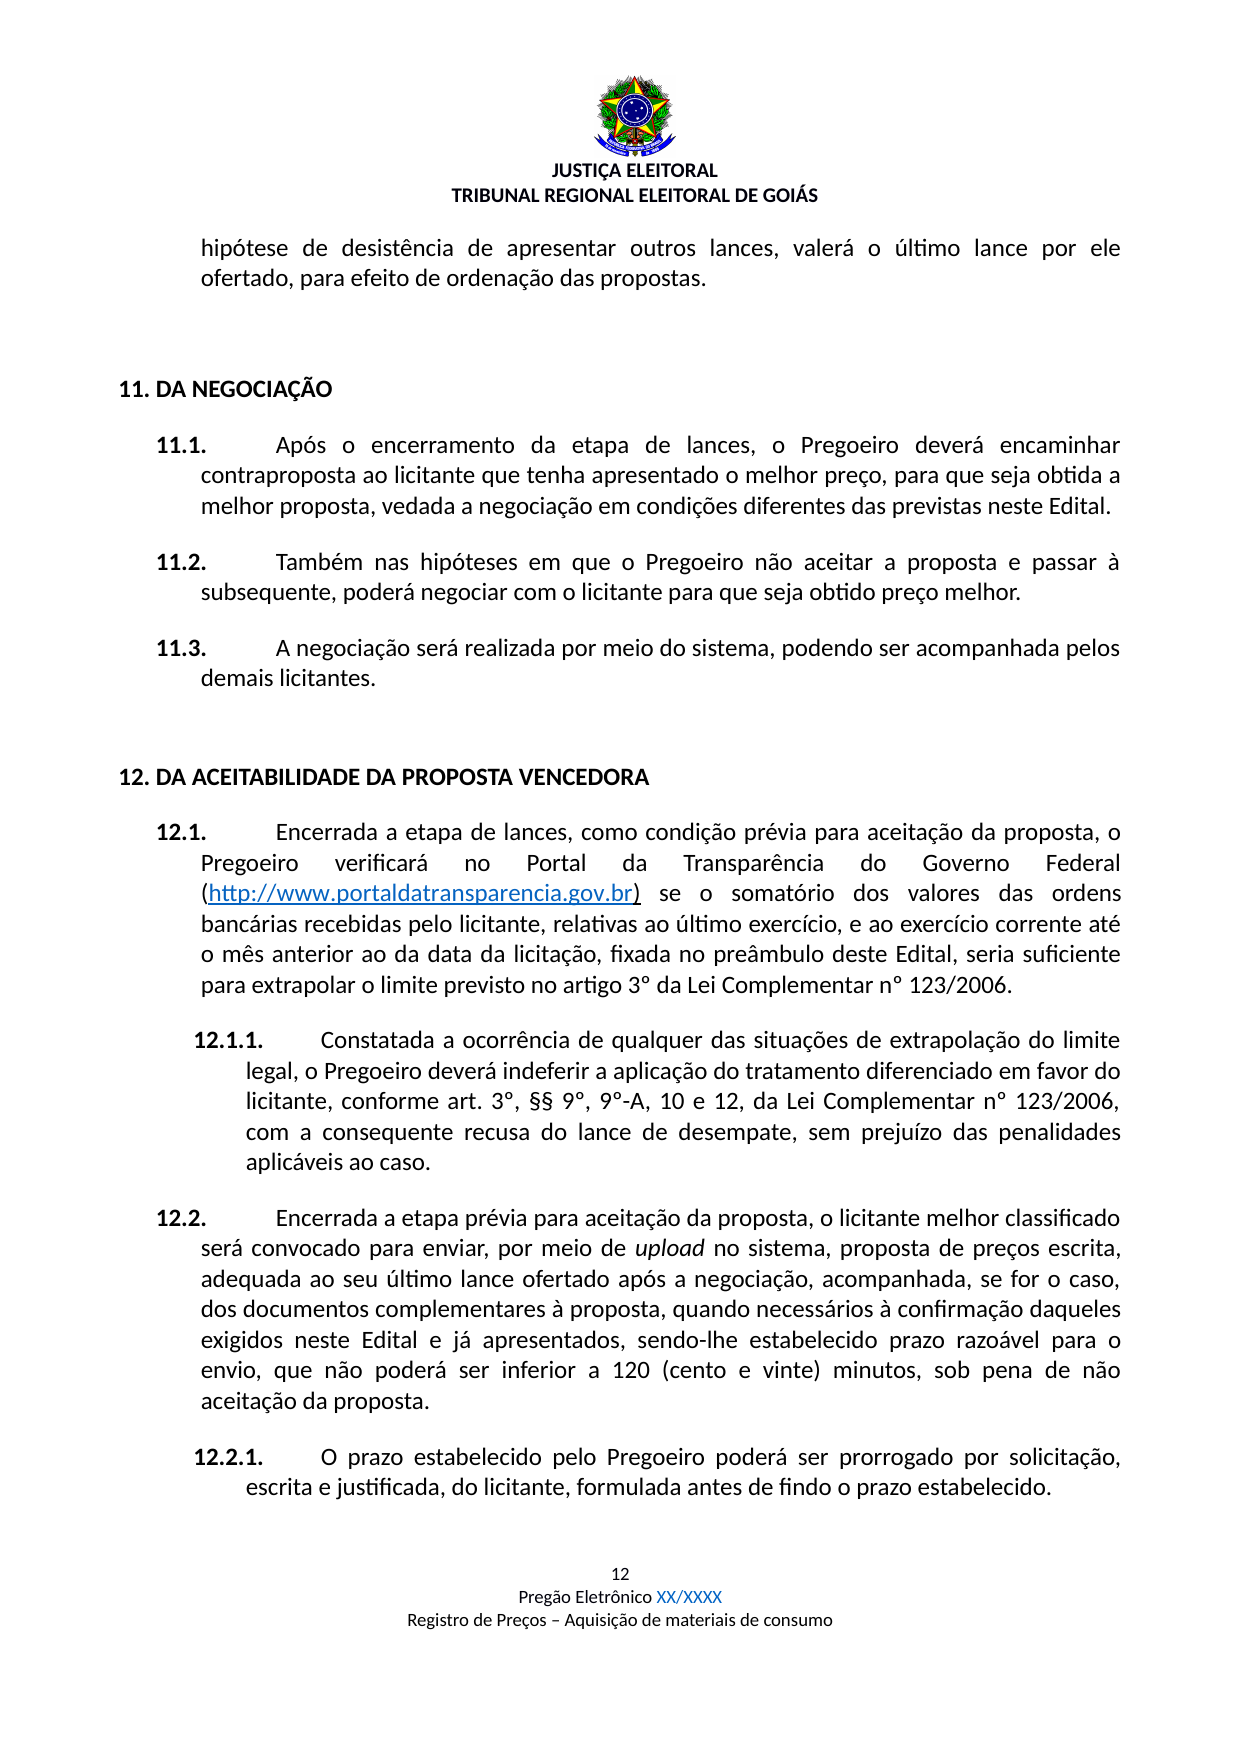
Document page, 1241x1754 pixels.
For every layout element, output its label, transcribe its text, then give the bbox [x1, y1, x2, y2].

list Encerrada a etapa de lances, como condição prévia para aceitação da proposta, o Pregoeiro verificará no Portal da Transparência do Governo Federal (http://www.portaldatransparencia.gov.br) se o somatório dos valores das ordens bancárias recebidas pelo licitante, relativas ao último exercício, e ao exercício corrente até o mês anterior ao da data da licitação, fixada no preâmbulo deste Edital, seria suficiente para extrapolar o limite previsto no artigo 3º da Lei Complementar nº 123/2006. [156, 816, 1122, 999]
list Também nas hipóteses em que o Pregoeiro não aceitar a proposta e passar à subsequente, poderá negociar com o licitante para que seja obtido preço melhor. [156, 546, 1122, 607]
list O prazo estabelecido pelo Pregoeiro poderá ser prorrogado por solicitação, escrita e justificada, do licitante, formulada antes de findo o prazo estabelecido. [193, 1441, 1122, 1502]
list hipótese de desistência de apresentar outros lances, valerá o último lance por ele ofertado, para efeito de ordenação das propostas. [156, 232, 1122, 293]
list Constatada a ocorrência de qualquer das situações de extrapolação do limite legal, o Pregoeiro deverá indeferir a aplicação do tratamento diferenciado em favor do licitante, conforme art. 3º, §§ 9º, 9º-A, 10 e 12, da Lei Complementar nº 123/2006, com a consequente recusa do lance de desempate, sem prejuízo das penalidades aplicáveis ao caso. [193, 1024, 1122, 1177]
list A negociação será realizada por meio do sistema, podendo ser acompanhada pelos demais licitantes. [156, 632, 1122, 693]
list Após o encerramento da etapa de lances, o Pregoeiro deverá encaminhar contraproposta ao licitante que tenha apresentado o melhor preço, para que seja obtida a melhor proposta, vedada a negociação em condições diferentes das previstas neste Edital. [156, 429, 1122, 521]
list DA ACEITABILIDADE DA PROPOSTA VENCEDORA [118, 761, 1122, 791]
list DA NEGOCIAÇÃO [118, 373, 1122, 404]
list Encerrada a etapa prévia para aceitação da proposta, o licitante melhor classificado será convocado para enviar, por meio de upload no sistema, proposta de preços escrita, adequada ao seu último lance ofertado após a negociação, acompanhada, se for o caso, dos documentos complementares à proposta, quando necessários à confirmação daqueles exigidos neste Edital e já apresentados, sendo-lhe estabelecido prazo razoável para o envio, que não poderá ser inferior a 120 (cento e vinte) minutos, sob pena de não aceitação da proposta. [156, 1202, 1122, 1416]
